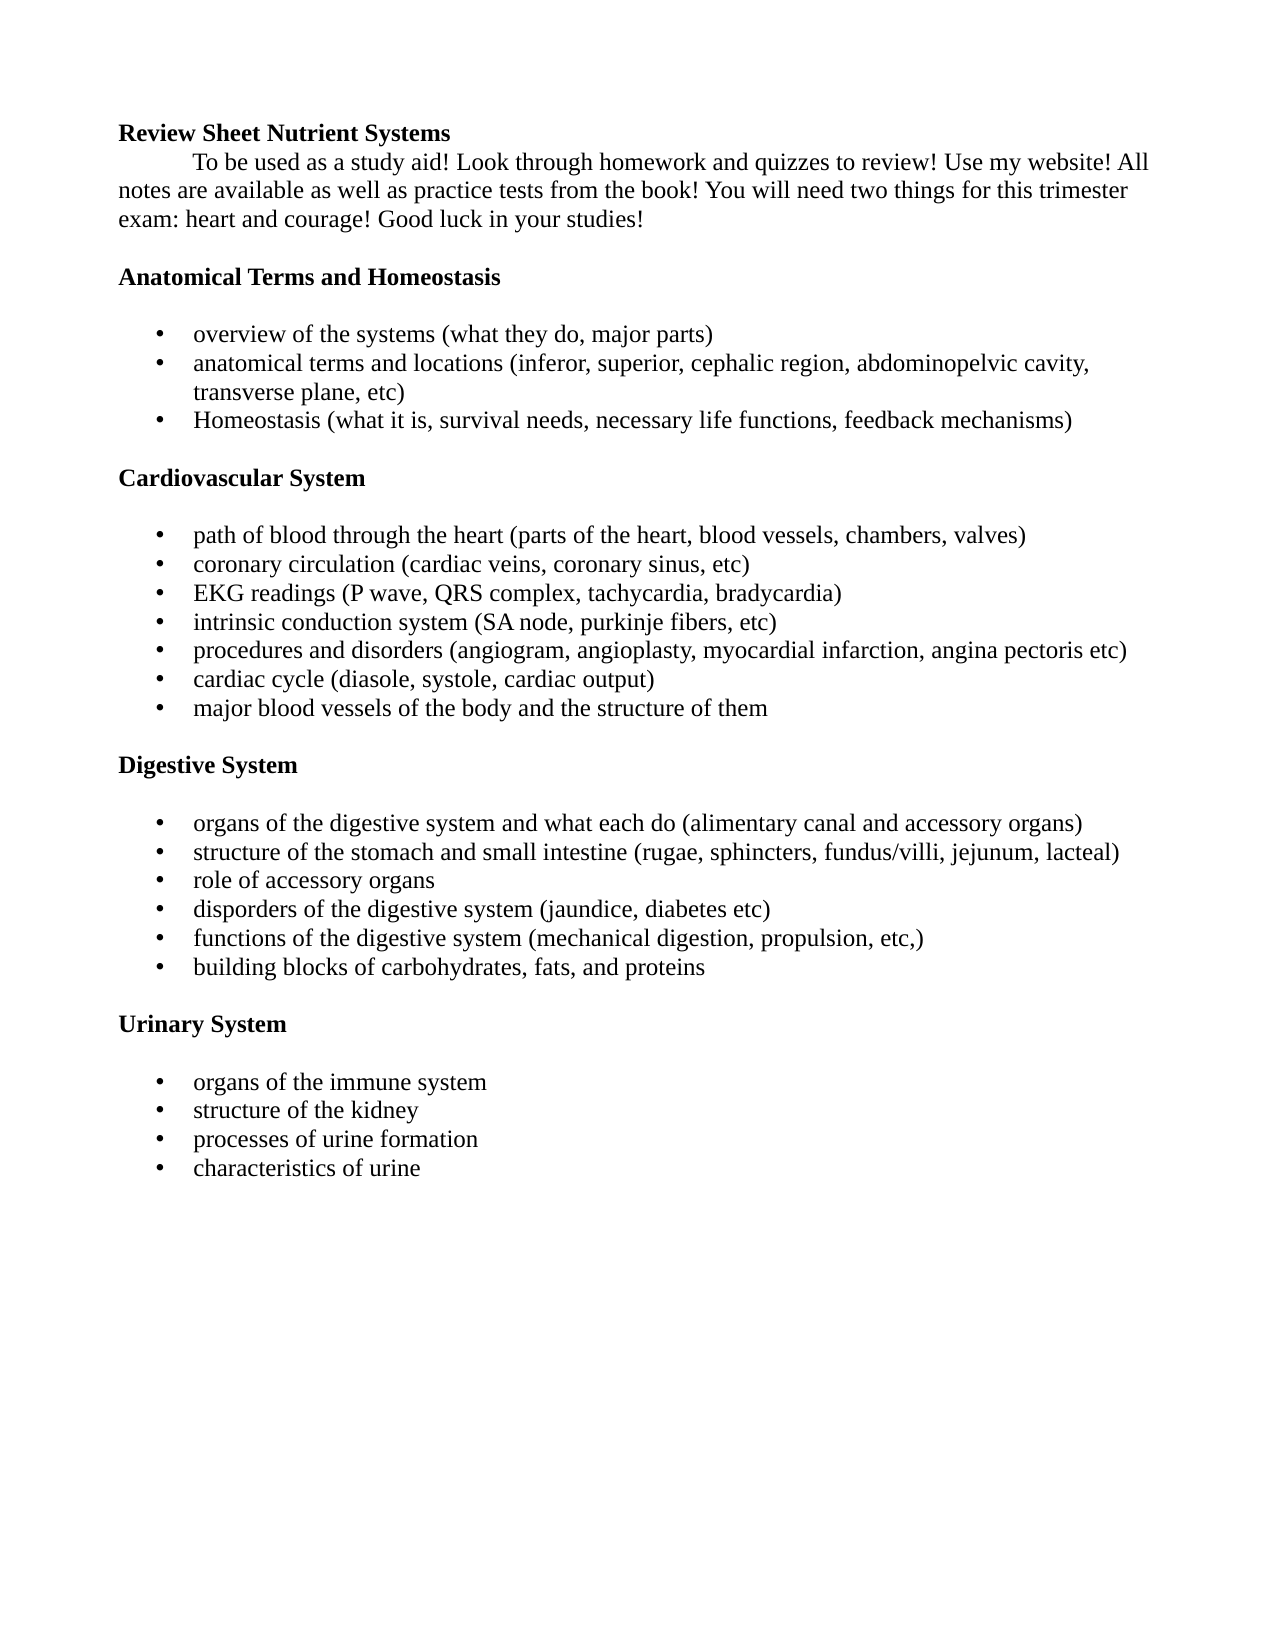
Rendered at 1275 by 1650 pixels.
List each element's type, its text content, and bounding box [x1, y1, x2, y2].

list procedures and disorders (angiogram, angioplasty, myocardial infarction, angina pectoris etc) [156, 636, 1157, 664]
list building blocks of carbohydrates, fats, and proteins [156, 952, 1157, 981]
text Digestive System [118, 751, 1157, 779]
list overview of the systems (what they do, major parts) [156, 319, 1157, 348]
list major blood vessels of the body and the structure of them [156, 693, 1157, 722]
text Review Sheet Nutrient Systems [118, 118, 1157, 147]
list coronary circulation (cardiac veins, coronary sinus, etc) [156, 549, 1157, 578]
text Anatomical Terms and Homeostasis [118, 262, 1157, 291]
list intrinsic conduction system (SA node, purkinje fibers, etc) [156, 607, 1157, 636]
list EKG readings (P wave, QRS complex, tachycardia, bradycardia) [156, 578, 1157, 607]
list organs of the immune system [156, 1067, 1157, 1096]
list structure of the kidney [156, 1096, 1157, 1124]
list functions of the digestive system (mechanical digestion, propulsion, etc,) [156, 923, 1157, 952]
list anatomical terms and locations (inferor, superior, cephalic region, abdominopelvic cavity, transverse plane, etc) [156, 348, 1157, 406]
list organs of the digestive system and what each do (alimentary canal and accessory organs) [156, 808, 1157, 837]
list characteristics of urine [156, 1153, 1157, 1182]
list structure of the stomach and small intestine (rugae, sphincters, fundus/villi, jejunum, lacteal) [156, 837, 1157, 866]
text Urinary System [118, 1009, 1157, 1038]
list Homeostasis (what it is, survival needs, necessary life functions, feedback mechanisms) [156, 406, 1157, 434]
text To be used as a study aid! Look through homework and quizzes to review! Use my website! All notes are available as well as practice tests from the book! You will need two things for this trimester exam: heart and courage! Good luck in your studies! [118, 147, 1157, 233]
list role of accessory organs [156, 866, 1157, 894]
list processes of urine formation [156, 1124, 1157, 1153]
text Cardiovascular System [118, 463, 1157, 492]
list disporders of the digestive system (jaundice, diabetes etc) [156, 894, 1157, 923]
list cardiac cycle (diasole, systole, cardiac output) [156, 664, 1157, 693]
list path of blood through the heart (parts of the heart, blood vessels, chambers, valves) [156, 521, 1157, 549]
